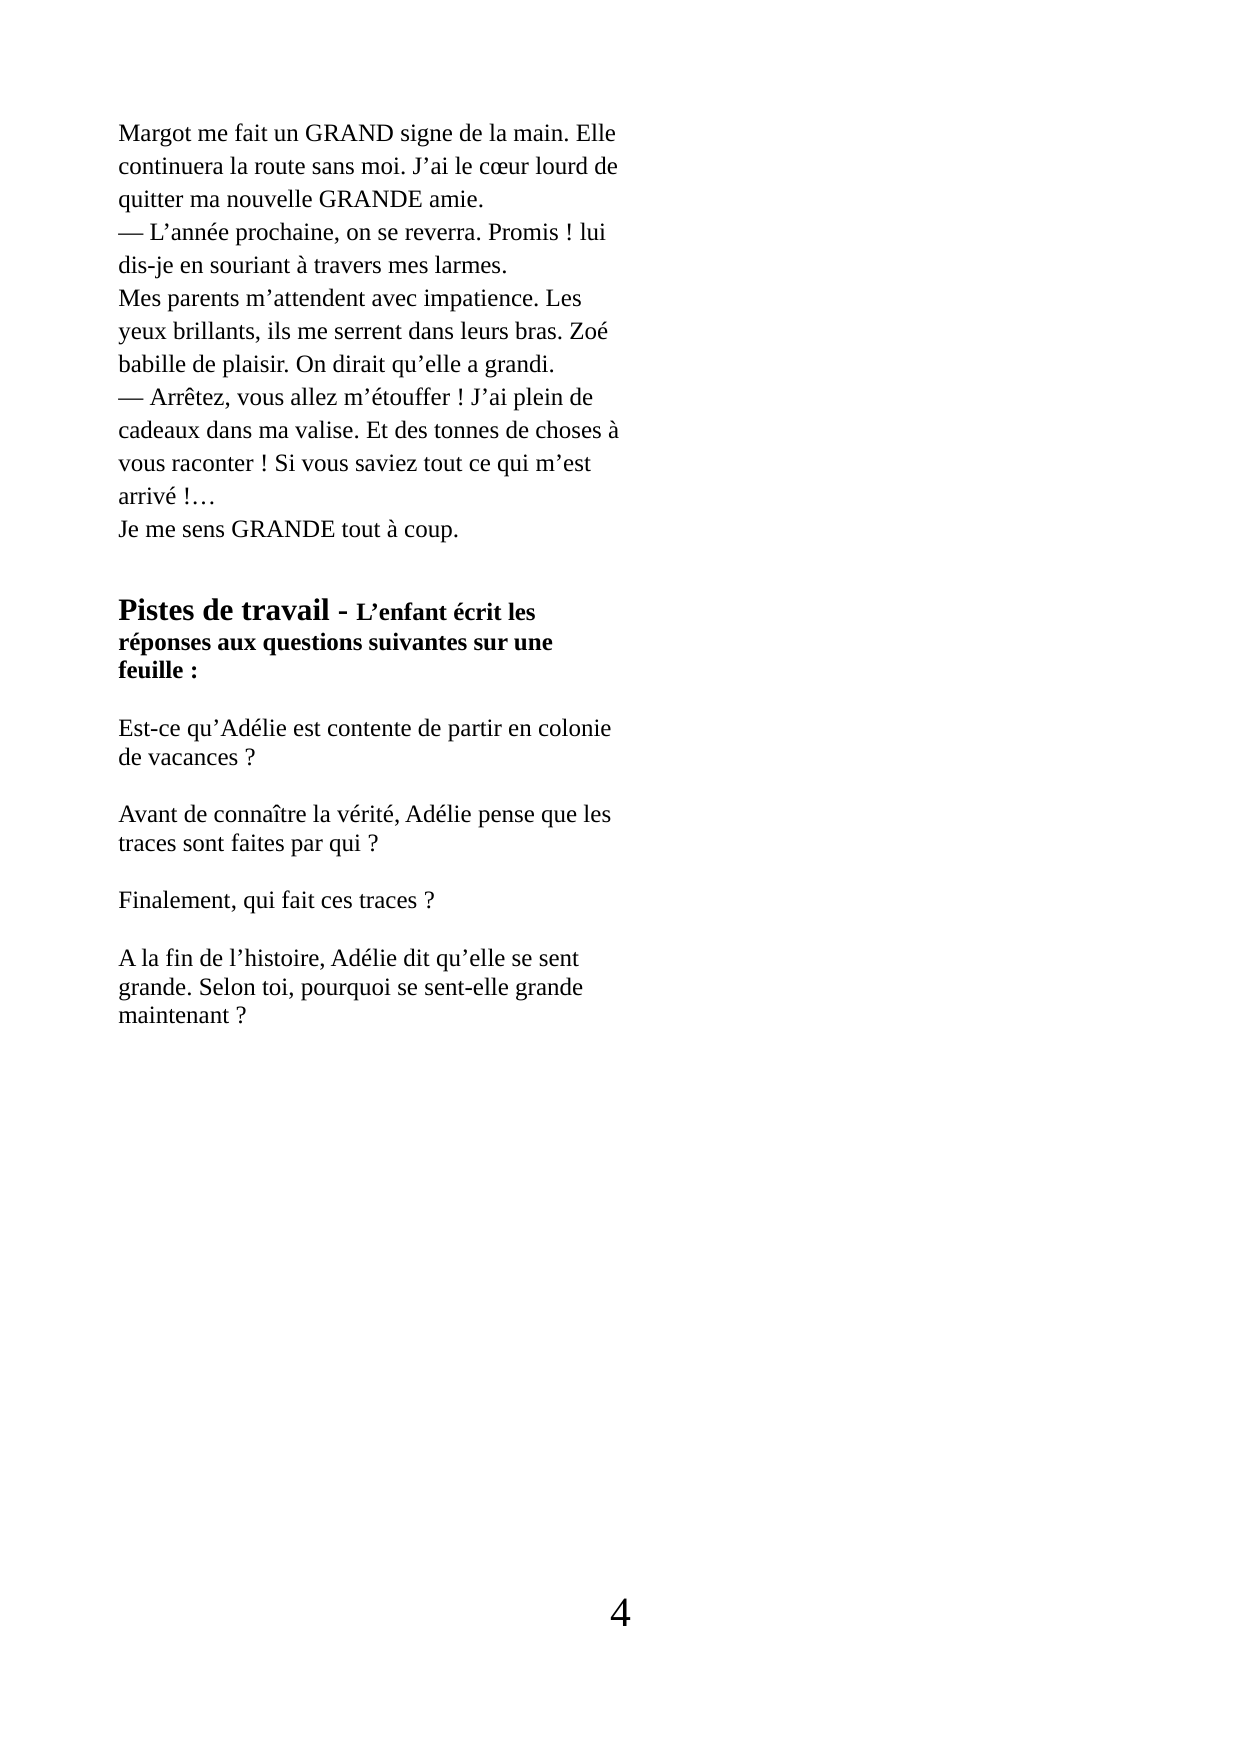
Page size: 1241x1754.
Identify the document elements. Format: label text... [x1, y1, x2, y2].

text Finalement, qui fait ces traces ? [118, 885, 620, 914]
text Margot me fait un GRAND signe de la main. Elle continuera la route sans moi. J’ai le cœur lourd de quitter ma nouvelle GRANDE amie. — L’année prochaine, on se reverra. Promis ! lui dis-je en souriant à travers mes larmes. Mes parents m’attendent avec impatience. Les yeux brillants, ils me serrent dans leurs bras. Zoé babille de plaisir. On dirait qu’elle a grandi. — Arrêtez, vous allez m’étouffer ! J’ai plein de cadeaux dans ma valise. Et des tonnes de choses à vous raconter ! Si vous saviez tout ce qui m’est arrivé !… Je me sens GRANDE tout à coup. [118, 118, 620, 543]
text A la fin de l’histoire, Adélie dit qu’elle se sent grande. Selon toi, pourquoi se sent-elle grande maintenant ? [118, 943, 620, 1029]
text Est-ce qu’Adélie est contente de partir en colonie de vacances ? [118, 713, 620, 770]
text Avant de connaître la vérité, Adélie pense que les traces sont faites par qui ? [118, 799, 620, 857]
text Pistes de travail - L’enfant écrit les réponses aux questions suivantes sur une feuille : [118, 591, 620, 684]
